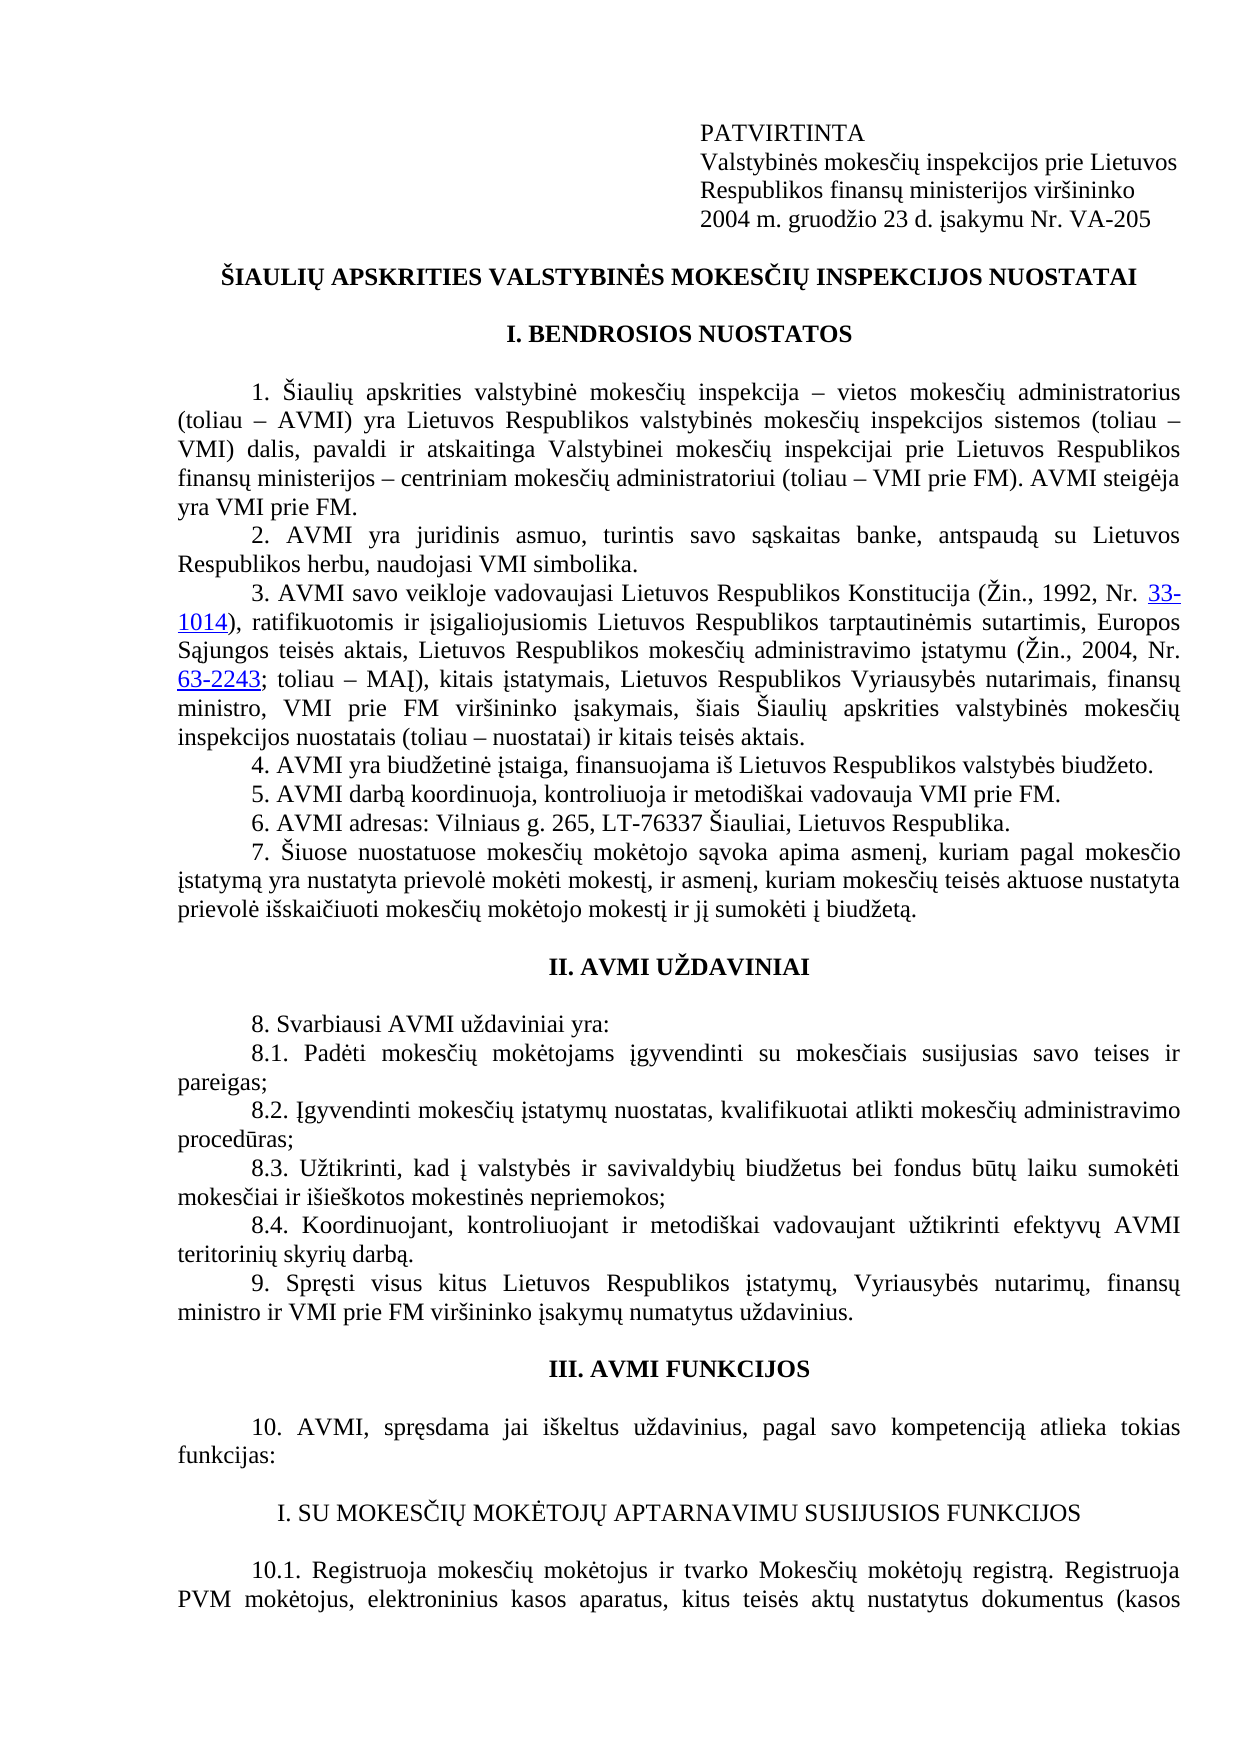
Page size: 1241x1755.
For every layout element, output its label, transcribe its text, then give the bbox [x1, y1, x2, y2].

text 8.2. Įgyvendinti mokesčių įstatymų nuostatas, kvalifikuotai atlikti mokesčių administravimo procedūras; [177, 1096, 1181, 1153]
text Valstybinės mokesčių inspekcijos prie Lietuvos [177, 147, 1181, 176]
text Respublikos finansų ministerijos viršininko [177, 176, 1181, 204]
text 2. AVMI yra juridinis asmuo, turintis savo sąskaitas banke, antspaudą su Lietuvos Respublikos herbu, naudojasi VMI simbolika. [177, 521, 1181, 578]
text 3. AVMI savo veikloje vadovaujasi Lietuvos Respublikos Konstitucija (Žin., 1992, Nr. 33-1014), ratifikuotomis ir įsigaliojusiomis Lietuvos Respublikos tarptautinėmis sutartimis, Europos Sąjungos teisės aktais, Lietuvos Respublikos mokesčių administravimo įstatymu (Žin., 2004, Nr. 63-2243; toliau – MAĮ), kitais įstatymais, Lietuvos Respublikos Vyriausybės nutarimais, finansų ministro, VMI prie FM viršininko įsakymais, šiais Šiaulių apskrities valstybinės mokesčių inspekcijos nuostatais (toliau – nuostatai) ir kitais teisės aktais. [177, 578, 1181, 751]
text 1. Šiaulių apskrities valstybinė mokesčių inspekcija – vietos mokesčių administratorius (toliau – AVMI) yra Lietuvos Respublikos valstybinės mokesčių inspekcijos sistemos (toliau – VMI) dalis, pavaldi ir atskaitinga Valstybinei mokesčių inspekcijai prie Lietuvos Respublikos finansų ministerijos – centriniam mokesčių administratoriui (toliau – VMI prie FM). AVMI steigėja yra VMI prie FM. [177, 377, 1181, 521]
text 2004 m. gruodžio 23 d. įsakymu Nr. VA-205 [177, 204, 1181, 233]
text 4. AVMI yra biudžetinė įstaiga, finansuojama iš Lietuvos Respublikos valstybės biudžeto. [177, 751, 1181, 779]
text PATVIRTINTA [177, 118, 1181, 147]
text 8.3. Užtikrinti, kad į valstybės ir savivaldybių biudžetus bei fondus būtų laiku sumokėti mokesčiai ir išieškotos mokestinės nepriemokos; [177, 1153, 1181, 1211]
text 8. Svarbiausi AVMI uždaviniai yra: [177, 1009, 1181, 1038]
text I. SU MOKESČIŲ MOKĖTOJŲ APTARNAVIMU SUSIJUSIoS FUNKCIJoS [177, 1498, 1181, 1527]
text 10. AVMI, spręsdama jai iškeltus uždavinius, pagal savo kompetenciją atlieka tokias funkcijas: [177, 1412, 1181, 1469]
text 10.1. Registruoja mokesčių mokėtojus ir tvarko Mokesčių mokėtojų registrą. Registruoja PVM mokėtojus, elektroninius kasos aparatus, kitus teisės aktų nustatytus dokumentus (kasos [177, 1556, 1181, 1613]
text 6. AVMI adresas: Vilniaus g. 265, LT-76337 Šiauliai, Lietuvos Respublika. [177, 808, 1181, 837]
text I. BENDROSIOS NUOSTATOS [177, 319, 1181, 348]
text 8.4. Koordinuojant, kontroliuojant ir metodiškai vadovaujant užtikrinti efektyvų AVMI teritorinių skyrių darbą. [177, 1211, 1181, 1268]
text 7. Šiuose nuostatuose mokesčių mokėtojo sąvoka apima asmenį, kuriam pagal mokesčio įstatymą yra nustatyta prievolė mokėti mokestį, ir asmenį, kuriam mokesčių teisės aktuose nustatyta prievolė išskaičiuoti mokesčių mokėtojo mokestį ir jį sumokėti į biudžetą. [177, 837, 1181, 923]
text 5. AVMI darbą koordinuoja, kontroliuoja ir metodiškai vadovauja VMI prie FM. [177, 779, 1181, 808]
text 9. Spręsti visus kitus Lietuvos Respublikos įstatymų, Vyriausybės nutarimų, finansų ministro ir VMI prie FM viršininko įsakymų numatytus uždavinius. [177, 1268, 1181, 1326]
text Šiaulių APSKRITIES VALSTYBINĖS MOKESČIŲ INSPEKCIJOS NUOSTATAI [177, 262, 1181, 291]
text III. AVMI funkcijos [177, 1354, 1181, 1383]
text 8.1. Padėti mokesčių mokėtojams įgyvendinti su mokesčiais susijusias savo teises ir pareigas; [177, 1038, 1181, 1096]
text II. AVMI uždaviniai [177, 952, 1181, 981]
